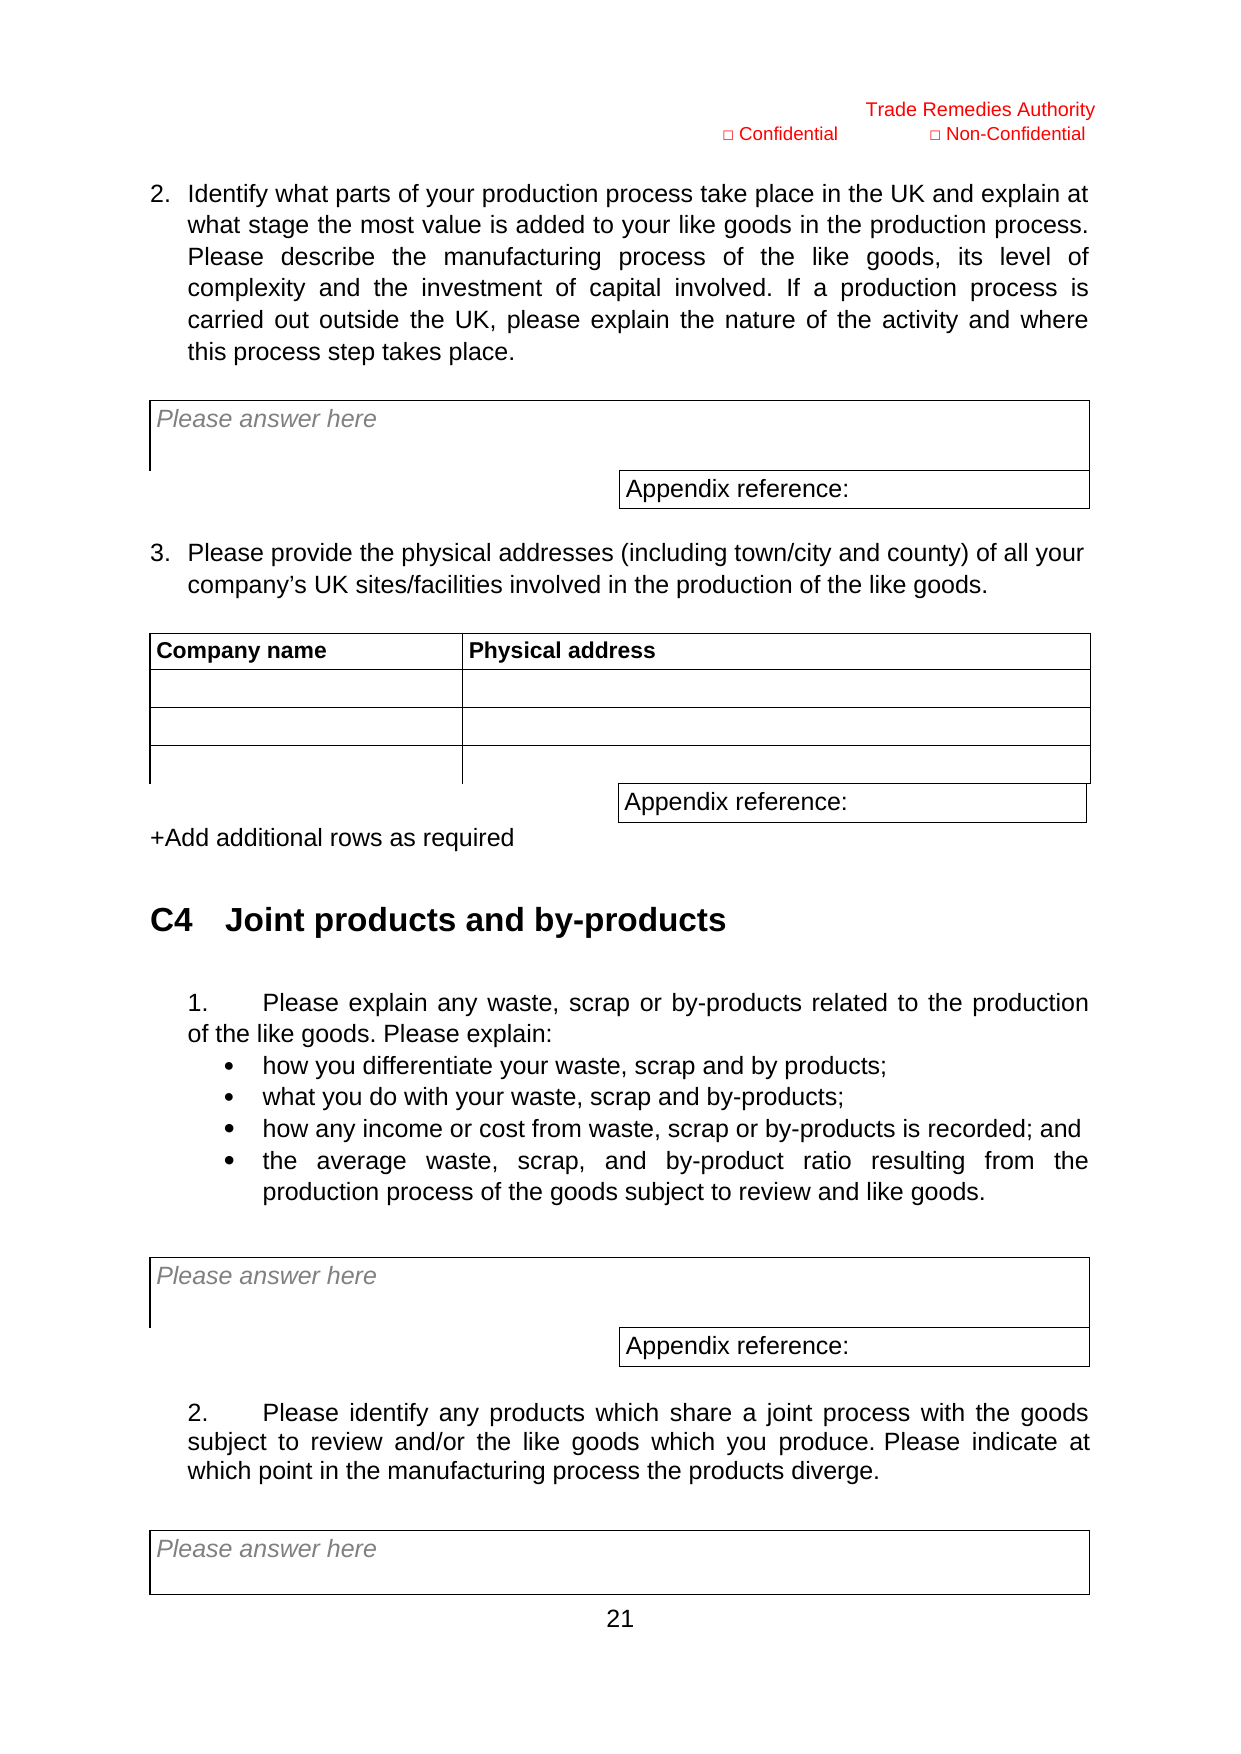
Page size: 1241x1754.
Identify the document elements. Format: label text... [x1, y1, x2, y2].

table_cell [150, 471, 619, 508]
table_cell [463, 746, 1090, 783]
list how you differentiate your waste, scrap and by products; [225, 1051, 1090, 1079]
table_cell [151, 670, 462, 707]
table_cell Appendix reference: [620, 1328, 1089, 1366]
list Identify what parts of your production process take place in the UK and explain at what stage the most value is added to your like goods in the production process. Please describe the manufacturing process of the like goods, its level of complexity and the investment of capital involved. If a production process is carried out outside the UK, please explain the nature of the activity and where this process step takes place. [150, 179, 1090, 365]
list the average waste, scrap, and by-product ratio resulting from the production process of the goods subject to review and like goods. [225, 1146, 1090, 1206]
table_header Please answer here [151, 401, 1089, 469]
table_header Company name [151, 634, 462, 668]
table_cell [150, 1328, 619, 1366]
list Please provide the physical addresses (including town/city and county) of all your company’s UK sites/facilities involved in the production of the like goods. [150, 538, 1090, 598]
subtitle C4 Joint products and by-products [150, 900, 1090, 938]
table_cell [463, 708, 1090, 745]
list Please identify any products which share a joint process with the goods subject to review and/or the like goods which you produce. Please indicate at which point in the manufacturing process the products diverge. [187, 1398, 1090, 1484]
table_cell [150, 784, 618, 822]
table_cell Appendix reference: [619, 784, 1086, 822]
table_header Physical address [463, 634, 1090, 668]
table_header Please answer here [151, 1258, 1089, 1327]
list Please explain any waste, scrap or by-products related to the production of the like goods. Please explain: [187, 988, 1090, 1048]
list how any income or cost from waste, scrap or by-products is recorded; and [225, 1114, 1090, 1143]
list what you do with your waste, scrap and by-products; [225, 1082, 1090, 1111]
text +Add additional rows as required [150, 823, 1090, 851]
table_cell Appendix reference: [620, 471, 1089, 508]
table_header Please answer here [151, 1531, 1089, 1594]
table_cell [151, 708, 462, 745]
table_cell [463, 670, 1090, 707]
table_cell [151, 746, 462, 783]
